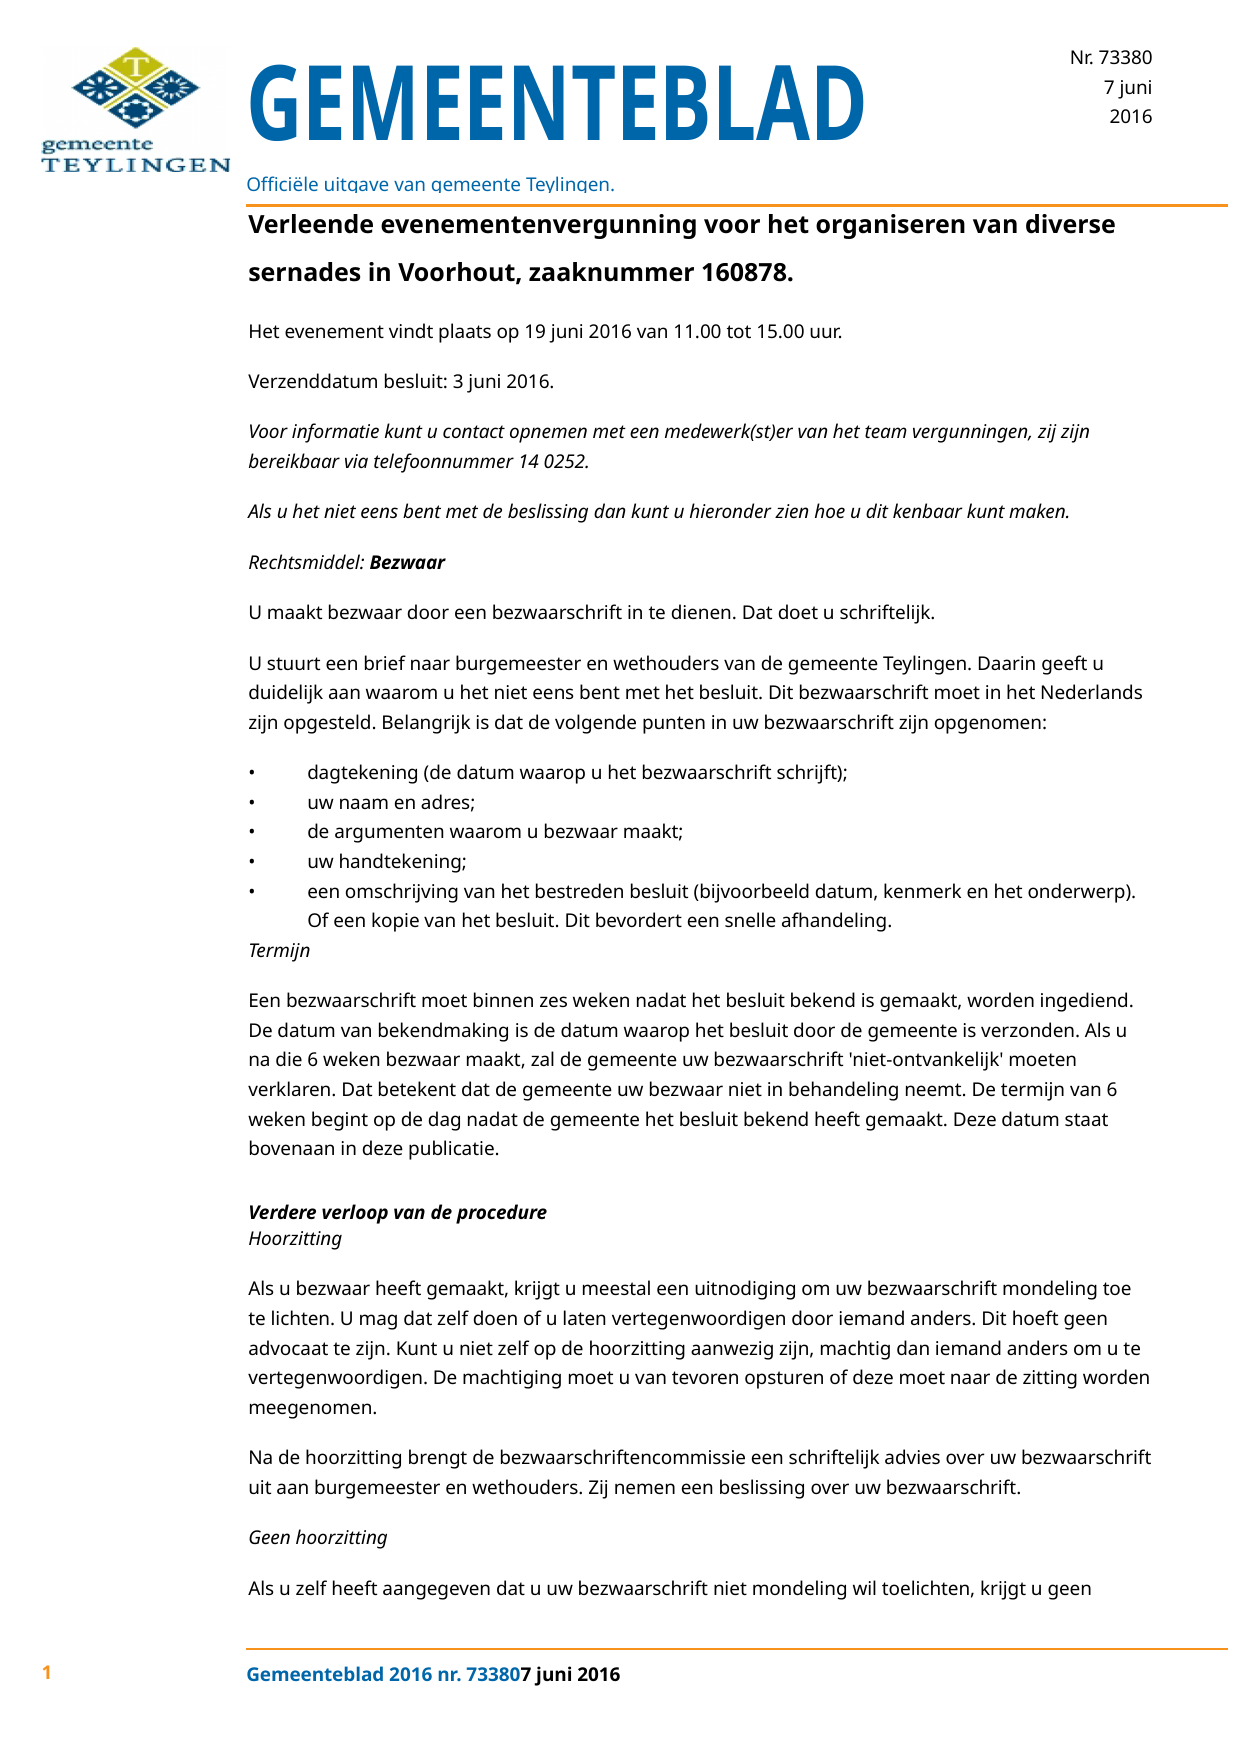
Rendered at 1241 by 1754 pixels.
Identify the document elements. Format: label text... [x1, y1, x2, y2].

text U maakt bezwaar door een bezwaarschrift in te dienen. Dat doet u schriftelijk. [248, 599, 1152, 625]
text Na de hoorzitting brengt de bezwaarschriftencommissie een schriftelijk advies over uw bezwaarschrift uit aan burgemeester en wethouders. Zij nemen een beslissing over uw bezwaarschrift. [248, 1444, 1152, 1499]
text Als u het niet eens bent met de beslissing dan kunt u hieronder zien hoe u dit kenbaar kunt maken. [248, 499, 1152, 524]
list uw naam en adres; [248, 789, 1152, 815]
text Het evenement vindt plaats op 19 juni 2016 van 11.00 tot 15.00 uur. [248, 318, 1152, 344]
text Verleende evenementenvergunning voor het organiseren van diverse sernades in Voorhout, zaaknummer 160878. [248, 207, 1152, 288]
text Voor informatie kunt u contact opnemen met een medewerk(st)er van het team vergunningen, zij zijn bereikbaar via telefoonnummer 14 0252. [248, 419, 1152, 474]
text U stuurt een brief naar burgemeester en wethouders van de gemeente Teylingen. Daarin geeft u duidelijk aan waarom u het niet eens bent met het besluit. Dit bezwaarschrift moet in het Nederlands zijn opgesteld. Belangrijk is dat de volgende punten in uw bezwaarschrift zijn opgenomen: [248, 650, 1152, 735]
text Geen hoorzitting [248, 1524, 1152, 1550]
text Een bezwaarschrift moet binnen zes weken nadat het besluit bekend is gemaakt, worden ingediend. De datum van bekendmaking is de datum waarop het besluit door de gemeente is verzonden. Als u na die 6 weken bezwaar maakt, zal de gemeente uw bezwaarschrift 'niet-ontvankelijk' moeten verklaren. Dat betekent dat de gemeente uw bezwaar niet in behandeling neemt. De termijn van 6 weken begint op de dag nadat de gemeente het besluit bekend heeft gemaakt. Deze datum staat bovenaan in deze publicatie. [248, 987, 1152, 1161]
text Als u zelf heeft aangegeven dat u uw bezwaarschrift niet mondeling wil toelichten, krijgt u geen [248, 1575, 1152, 1600]
list de argumenten waarom u bezwaar maakt; [248, 819, 1152, 844]
list dagtekening (de datum waarop u het bezwaarschrift schrijft); [248, 759, 1152, 785]
text Termijn [248, 937, 1152, 963]
list een omschrijving van het bestreden besluit (bijvoorbeeld datum, kenmerk en het onderwerp). Of een kopie van het besluit. Dit bevordert een snelle afhandeling. [248, 878, 1152, 933]
text Verzenddatum besluit: 3 juni 2016. [248, 368, 1152, 394]
text Als u bezwaar heeft gemaakt, krijgt u meestal een uitnodiging om uw bezwaarschrift mondeling toe te lichten. U mag dat zelf doen of u laten vertegenwoordigen door iemand anders. Dit hoeft geen advocaat te zijn. Kunt u niet zelf op de hoorzitting aanwezig zijn, machtig dan iemand anders om u te vertegenwoordigen. De machtiging moet u van tevoren opsturen of deze moet naar de zitting worden meegenomen. [248, 1276, 1152, 1419]
list uw handtekening; [248, 848, 1152, 874]
text Verdere verloop van de procedure [248, 1199, 1152, 1225]
text Rechtsmiddel: Bezwaar [248, 549, 1152, 575]
picture [41, 47, 231, 172]
text Hoorzitting [248, 1225, 1152, 1251]
